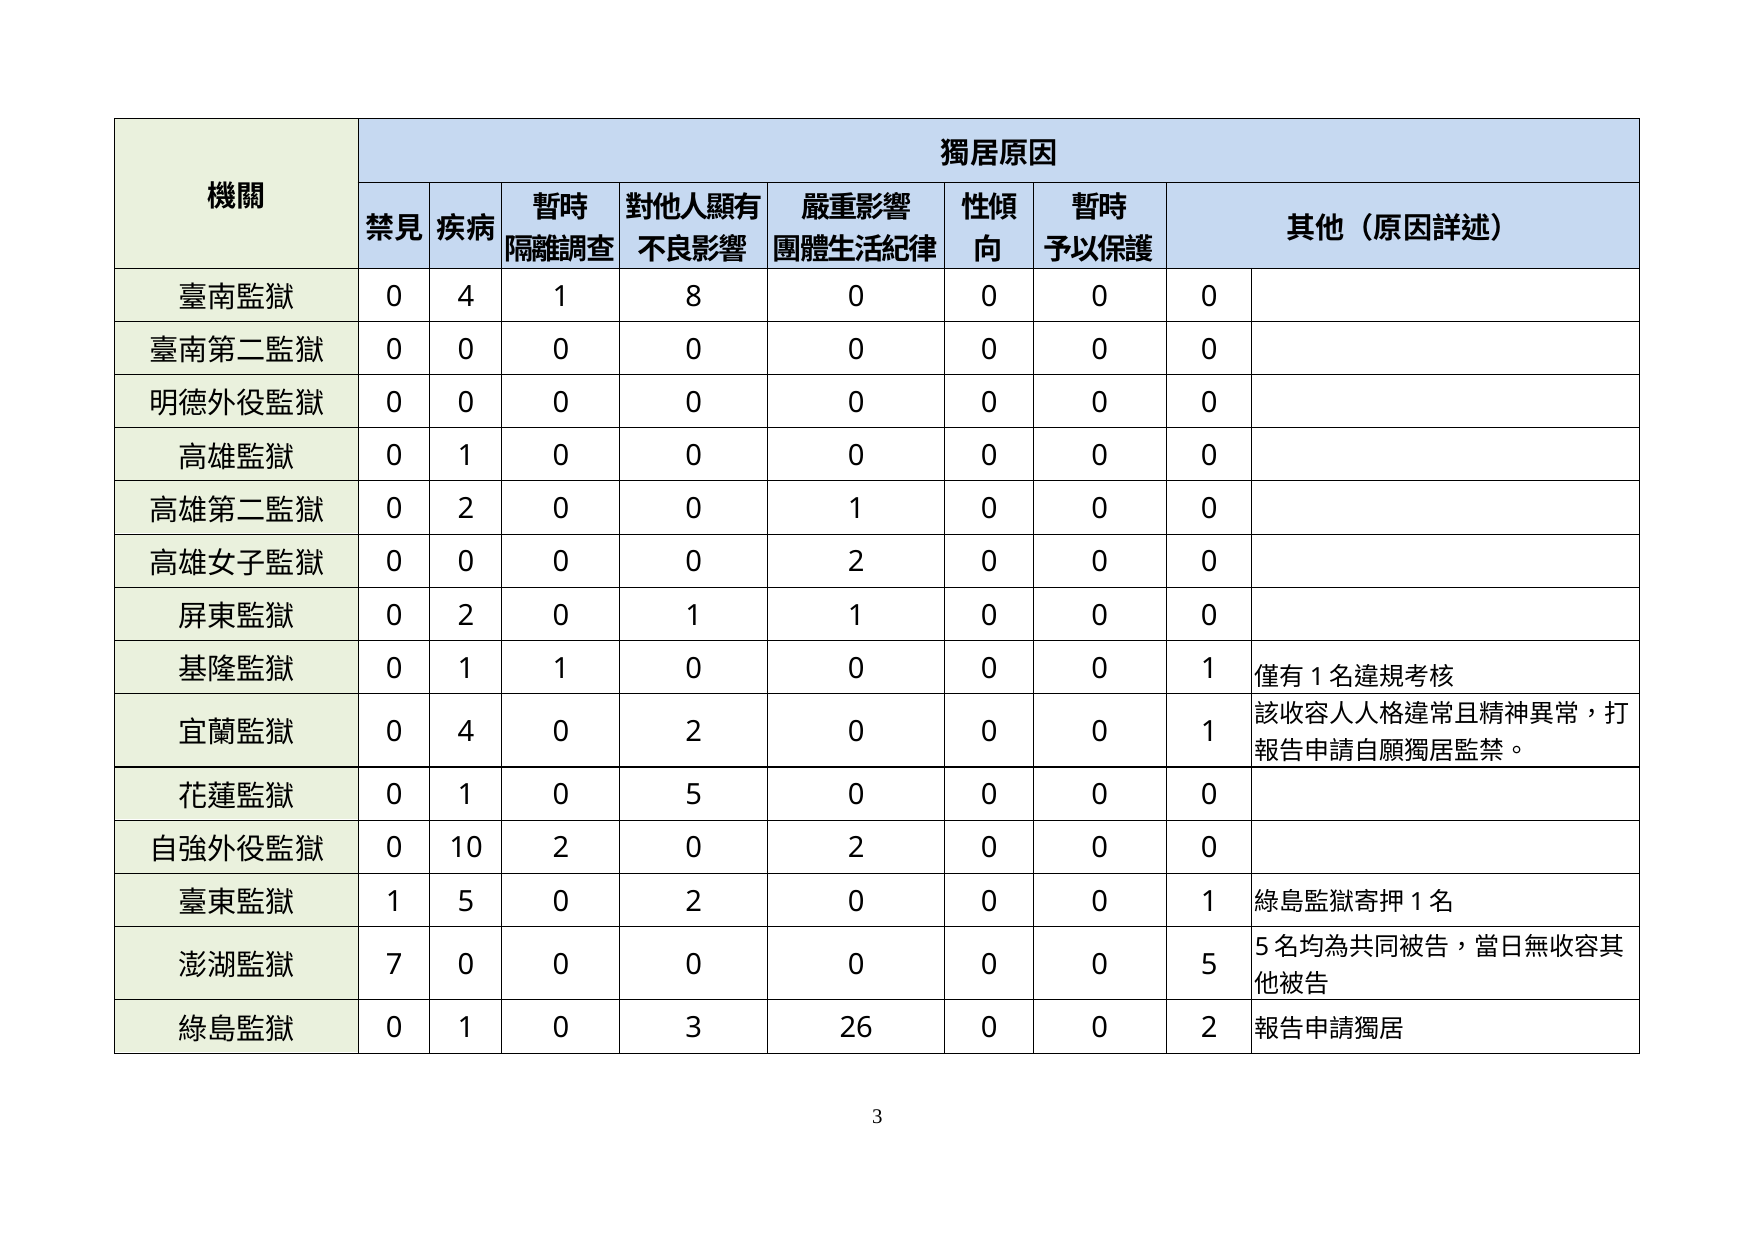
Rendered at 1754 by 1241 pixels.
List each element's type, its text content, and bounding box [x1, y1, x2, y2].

table_cell 0 [1167, 768, 1251, 819]
table_cell 0 [359, 694, 429, 766]
table_cell 綠島監獄 [115, 1000, 358, 1052]
table_cell 2 [430, 481, 501, 533]
table_cell 宜蘭監獄 [115, 694, 358, 766]
table_cell 0 [359, 588, 429, 640]
table_cell 0 [768, 694, 944, 766]
table_cell 0 [620, 375, 767, 427]
table_cell 疾病 [430, 183, 501, 268]
table_cell 2 [768, 821, 944, 873]
table_cell 0 [768, 768, 944, 819]
table_cell [1252, 481, 1639, 533]
table_cell 臺東監獄 [115, 874, 358, 926]
table_cell 0 [945, 821, 1033, 873]
table_cell 0 [945, 481, 1033, 533]
table_cell 0 [1034, 768, 1166, 819]
table_cell 0 [1034, 481, 1166, 533]
table_cell 4 [430, 269, 501, 321]
table_header 機關 [115, 119, 358, 268]
table_cell [1252, 269, 1639, 321]
table_cell [1252, 428, 1639, 480]
table_cell 0 [502, 694, 619, 766]
table_cell 0 [359, 535, 429, 587]
table_cell 0 [945, 322, 1033, 374]
table_cell 0 [945, 588, 1033, 640]
table_cell 1 [768, 588, 944, 640]
table_cell 0 [945, 535, 1033, 587]
table_cell 0 [359, 375, 429, 427]
table_cell 0 [620, 481, 767, 533]
table_cell 基隆監獄 [115, 641, 358, 693]
table_cell 7 [359, 927, 429, 999]
table_cell 1 [502, 269, 619, 321]
table_cell 0 [768, 375, 944, 427]
table_cell 2 [768, 535, 944, 587]
table_cell 0 [1034, 375, 1166, 427]
table_cell 0 [430, 535, 501, 587]
table_cell 2 [430, 588, 501, 640]
table_cell 高雄第二監獄 [115, 481, 358, 533]
table_cell 0 [620, 821, 767, 873]
table_cell [1252, 375, 1639, 427]
table_cell 0 [359, 269, 429, 321]
table_cell 0 [502, 874, 619, 926]
table_cell 3 [620, 1000, 767, 1052]
table_cell 0 [502, 481, 619, 533]
table_cell [1252, 322, 1639, 374]
table_cell 暫時 予以保護 [1034, 183, 1166, 268]
table_cell 0 [945, 874, 1033, 926]
table_cell 對他人顯有 不良影響 [620, 183, 767, 268]
table_cell 1 [430, 641, 501, 693]
table_cell 0 [1034, 535, 1166, 587]
table_cell 0 [768, 322, 944, 374]
table_cell 10 [430, 821, 501, 873]
table_cell 0 [945, 375, 1033, 427]
table_cell 4 [430, 694, 501, 766]
table_cell 5 [1167, 927, 1251, 999]
table_cell 0 [359, 641, 429, 693]
table_cell 1 [359, 874, 429, 926]
table_cell 0 [502, 428, 619, 480]
table_cell 1 [620, 588, 767, 640]
table_cell 0 [945, 269, 1033, 321]
table_cell 0 [502, 535, 619, 587]
table_cell 1 [430, 1000, 501, 1052]
table_cell 禁見 [359, 183, 429, 268]
table_cell 0 [1167, 428, 1251, 480]
table_cell 2 [1167, 1000, 1251, 1052]
table_cell 0 [430, 927, 501, 999]
table_cell 1 [502, 641, 619, 693]
table_cell 0 [359, 1000, 429, 1052]
table_cell 1 [1167, 694, 1251, 766]
table_cell 0 [502, 768, 619, 819]
table_cell 0 [768, 874, 944, 926]
table_cell 0 [945, 768, 1033, 819]
table_cell 0 [1034, 588, 1166, 640]
table_cell 0 [945, 641, 1033, 693]
table_cell 0 [502, 1000, 619, 1052]
table_cell 臺南監獄 [115, 269, 358, 321]
table_cell 報告申請獨居 [1252, 1000, 1639, 1052]
table_cell 該收容人人格違常且精神異常，打報告申請自願獨居監禁。 [1252, 694, 1639, 766]
table_cell 0 [359, 322, 429, 374]
table_cell 0 [502, 322, 619, 374]
table_cell 1 [430, 428, 501, 480]
table_cell 0 [945, 927, 1033, 999]
table_cell 0 [620, 535, 767, 587]
table_cell 0 [359, 768, 429, 819]
table_cell 0 [768, 269, 944, 321]
table_cell 澎湖監獄 [115, 927, 358, 999]
table_cell 0 [1167, 821, 1251, 873]
table_cell 0 [1167, 322, 1251, 374]
table_cell 明德外役監獄 [115, 375, 358, 427]
table_cell 1 [430, 768, 501, 819]
table_cell 0 [1167, 535, 1251, 587]
table_cell 1 [768, 481, 944, 533]
table_cell [1252, 588, 1639, 640]
table_cell 0 [1167, 481, 1251, 533]
table_cell 嚴重影響 團體生活紀律 [768, 183, 944, 268]
table_cell 1 [1167, 874, 1251, 926]
table_header 獨居原因 [359, 119, 1639, 182]
table_cell 花蓮監獄 [115, 768, 358, 819]
table_cell 其他（原因詳述） [1167, 183, 1639, 268]
table_cell 0 [1034, 269, 1166, 321]
table_cell 臺南第二監獄 [115, 322, 358, 374]
table_cell 0 [1034, 322, 1166, 374]
table_cell 0 [1034, 927, 1166, 999]
table_cell 綠島監獄寄押1名 [1252, 874, 1639, 926]
table_cell 5 [430, 874, 501, 926]
table_cell 0 [502, 588, 619, 640]
table_cell 性傾向 [945, 183, 1033, 268]
table_cell 高雄女子監獄 [115, 535, 358, 587]
table_cell 2 [620, 874, 767, 926]
table_cell 0 [359, 821, 429, 873]
table_cell 高雄監獄 [115, 428, 358, 480]
table_cell 0 [1034, 428, 1166, 480]
table_cell 8 [620, 269, 767, 321]
table_cell 0 [768, 428, 944, 480]
table_cell 0 [1167, 375, 1251, 427]
table_cell 5名均為共同被告，當日無收容其他被告 [1252, 927, 1639, 999]
table_cell 0 [945, 428, 1033, 480]
table_cell 0 [620, 322, 767, 374]
table_cell 0 [1034, 641, 1166, 693]
table_cell 1 [1167, 641, 1251, 693]
table_cell 0 [430, 322, 501, 374]
table_cell 屏東監獄 [115, 588, 358, 640]
table_cell 暫時 隔離調查 [502, 183, 619, 268]
table_cell 0 [620, 927, 767, 999]
table_cell 2 [620, 694, 767, 766]
table_cell [1252, 821, 1639, 873]
table_cell 0 [502, 927, 619, 999]
table_cell 0 [768, 641, 944, 693]
table_cell 0 [620, 641, 767, 693]
table_cell 0 [359, 481, 429, 533]
table_cell 0 [768, 927, 944, 999]
table_cell 0 [1034, 694, 1166, 766]
table_cell [1252, 768, 1639, 819]
table_cell 僅有1名違規考核 [1252, 641, 1639, 693]
table_cell 0 [430, 375, 501, 427]
table_cell 0 [620, 428, 767, 480]
table_cell [1252, 535, 1639, 587]
table_cell 0 [1167, 269, 1251, 321]
table_cell 26 [768, 1000, 944, 1052]
table_cell 0 [945, 1000, 1033, 1052]
table_cell 5 [620, 768, 767, 819]
table_cell 0 [359, 428, 429, 480]
table_cell 0 [502, 375, 619, 427]
table_cell 2 [502, 821, 619, 873]
table_cell 0 [945, 694, 1033, 766]
table_cell 自強外役監獄 [115, 821, 358, 873]
table_cell 0 [1034, 1000, 1166, 1052]
table_cell 0 [1167, 588, 1251, 640]
table_cell 0 [1034, 874, 1166, 926]
table_cell 0 [1034, 821, 1166, 873]
